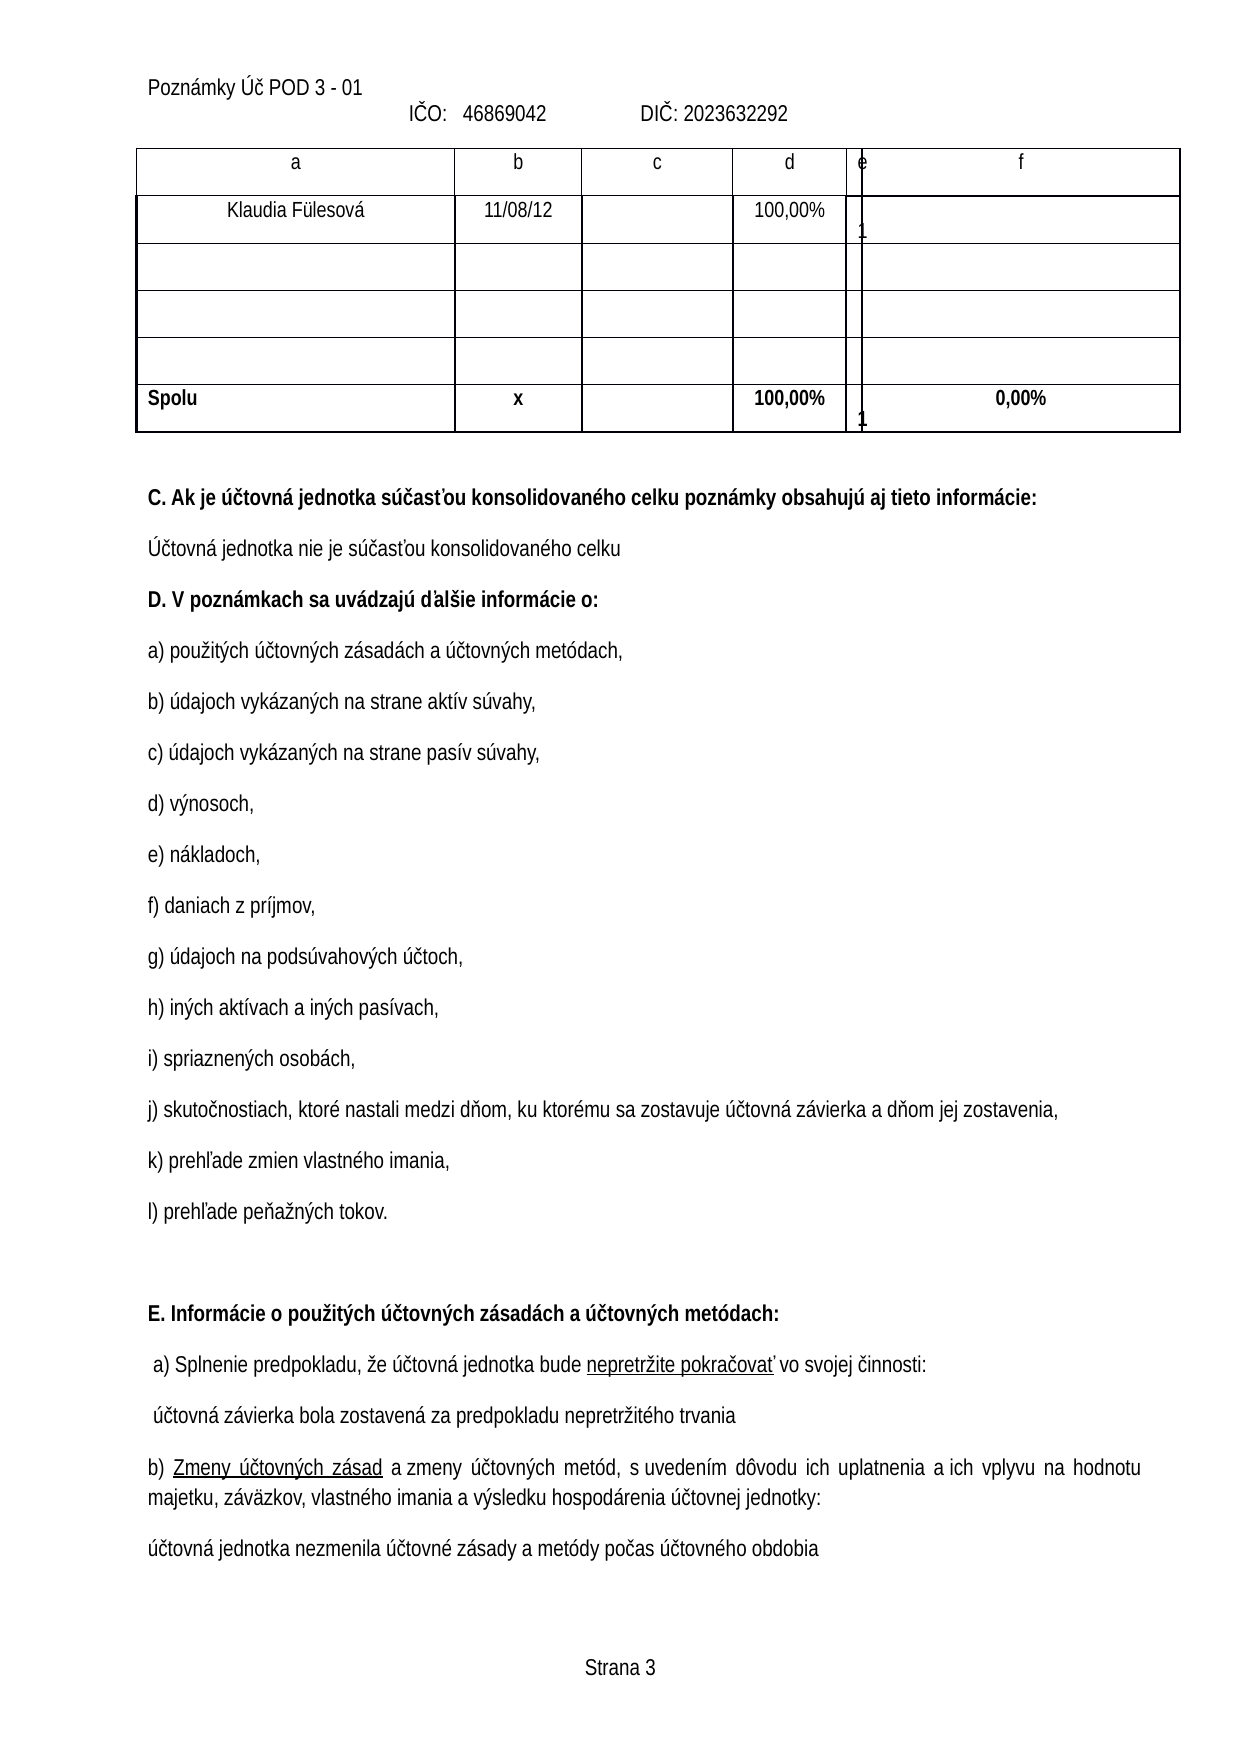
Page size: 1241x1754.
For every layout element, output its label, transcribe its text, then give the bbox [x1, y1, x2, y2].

table_cell [1181, 384, 1240, 431]
table_cell e [847, 149, 861, 195]
table_cell [583, 244, 732, 290]
table_cell [583, 385, 732, 431]
table_cell x [456, 385, 581, 431]
text Účtovná jednotka nie je súčasťou konsolidovaného celku [148, 535, 1141, 561]
table_cell Klaudia Fülesová [138, 196, 454, 243]
table_cell [1181, 243, 1240, 290]
table_cell [456, 244, 581, 290]
table_cell b [455, 149, 581, 195]
table_cell 100,00% [734, 385, 845, 431]
table_cell [1181, 337, 1240, 384]
table_cell [138, 244, 454, 290]
table_cell [863, 244, 1179, 290]
table_cell [734, 291, 845, 337]
table_cell 100,00% [847, 385, 861, 431]
table_cell [863, 197, 1179, 243]
table_cell [734, 244, 845, 290]
table_cell 100,00% [734, 196, 845, 243]
table_cell [1181, 195, 1240, 243]
table_cell [138, 291, 454, 337]
table_cell [583, 291, 732, 337]
table_cell [456, 291, 581, 337]
text j) skutočnostiach, ktoré nastali medzi dňom, ku ktorému sa zostavuje účtovná závierka a dňom jej zostavenia, [148, 1096, 1141, 1123]
table_cell d [733, 149, 846, 195]
table_cell c [582, 149, 732, 195]
table_cell [456, 338, 581, 384]
text k) prehľade zmien vlastného imania, [148, 1147, 1141, 1174]
text i) spriaznených osobách, [148, 1045, 1141, 1072]
table_cell [138, 338, 454, 384]
table_cell 100,00% [847, 197, 861, 243]
text b) údajoch vykázaných na strane aktív súvahy, [148, 688, 1141, 714]
table_cell 0,00% [863, 385, 1179, 431]
table_cell [847, 244, 861, 290]
table_cell [863, 291, 1179, 337]
text l) prehľade peňažných tokov. [148, 1198, 1141, 1225]
text účtovná jednotka nezmenila účtovné zásady a metódy počas účtovného obdobia [148, 1535, 1141, 1561]
text a) použitých účtovných zásadách a účtovných metódach, [148, 637, 1141, 663]
table_cell [583, 196, 732, 243]
text účtovná závierka bola zostavená za predpokladu nepretržitého trvania [148, 1402, 1141, 1429]
table_cell [847, 338, 861, 384]
text C. Ak je účtovná jednotka súčasťou konsolidovaného celku poznámky obsahujú aj tieto informácie: [148, 484, 1141, 510]
text g) údajoch na podsúvahových účtoch, [148, 943, 1141, 969]
table_cell a [137, 149, 454, 195]
text E. Informácie o použitých účtovných zásadách a účtovných metódach: [148, 1300, 1141, 1327]
table_cell [1181, 148, 1240, 195]
table_cell Spolu [138, 385, 454, 431]
table_cell 08.11.12 [456, 196, 581, 243]
text b) Zmeny účtovných zásad a zmeny účtovných metód, s uvedením dôvodu ich uplatnenia a ich vplyvu na hodnotu majetku, záväzkov, vlastného imania a výsledku hospodárenia účtovnej jednotky: [148, 1453, 1141, 1510]
text d) výnosoch, [148, 790, 1141, 816]
text f) daniach z príjmov, [148, 892, 1141, 918]
text D. V poznámkach sa uvádzajú ďalšie informácie o: [148, 586, 1141, 612]
table_cell [734, 338, 845, 384]
table_cell f [863, 149, 1179, 195]
text h) iných aktívach a iných pasívach, [148, 994, 1141, 1021]
table_cell [1181, 290, 1240, 337]
table_cell [847, 291, 861, 337]
text a) Splnenie predpokladu, že účtovná jednotka bude nepretržite pokračovať vo svojej činnosti: [148, 1351, 1141, 1378]
text e) nákladoch, [148, 841, 1141, 867]
text c) údajoch vykázaných na strane pasív súvahy, [148, 739, 1141, 765]
table_cell [863, 338, 1179, 384]
table_cell [583, 338, 732, 384]
